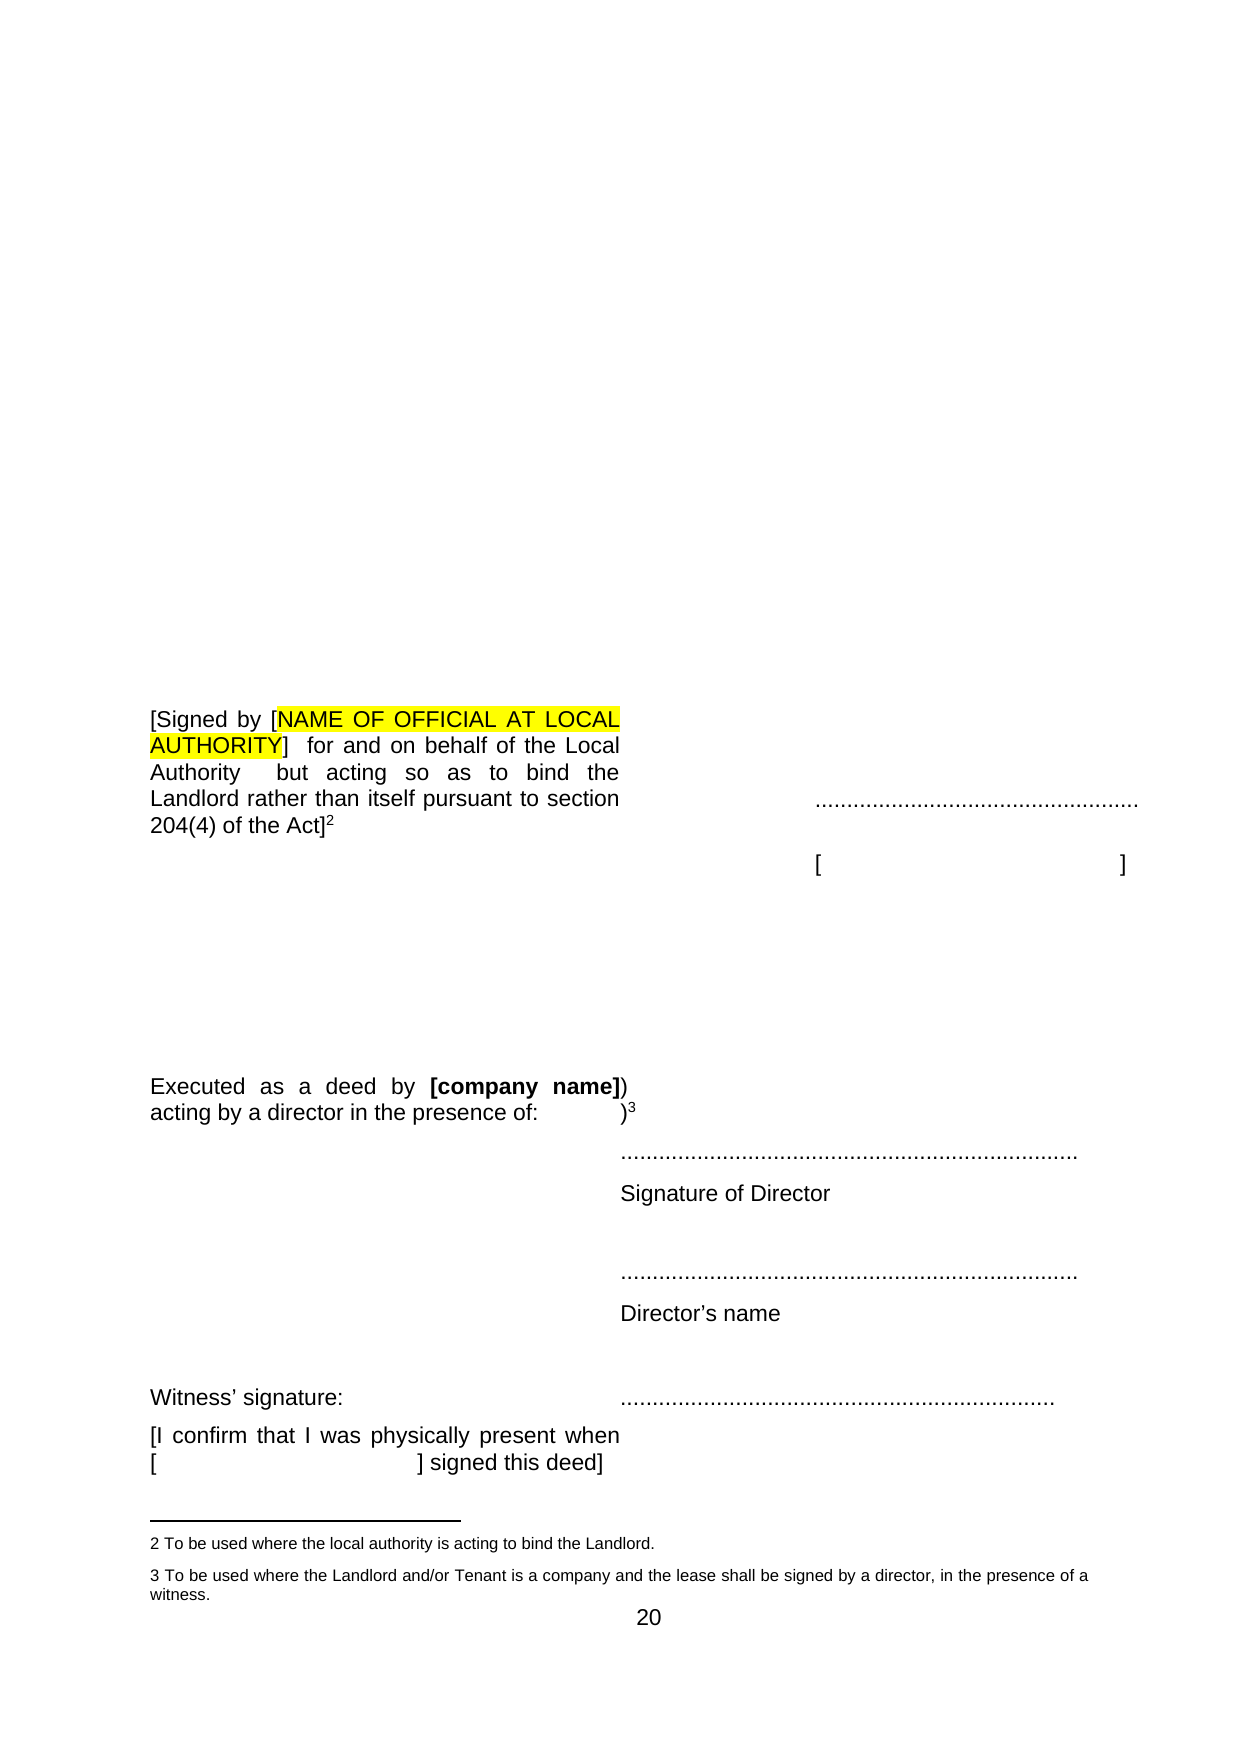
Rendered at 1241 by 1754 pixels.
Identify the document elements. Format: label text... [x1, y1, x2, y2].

table_cell [150, 1245, 620, 1287]
table_cell ........................................................................ [620, 1245, 1090, 1287]
table_header [Signed by [NAME OF OFFICIAL AT LOCAL AUTHORITY] for and on behalf of the Local Authority but acting so as to bind the Landlord rather than itself pursuant to section 204(4) of the Act] [150, 694, 620, 889]
table_header [620, 694, 814, 889]
table_cell [150, 1287, 620, 1329]
table_cell Director’s name [620, 1287, 1090, 1329]
table_cell [150, 889, 620, 931]
table_cell [150, 1168, 620, 1245]
table_cell [620, 1371, 1090, 1475]
table_header ................................................... [ ] [815, 694, 1240, 889]
table_cell [620, 1329, 1090, 1371]
table_cell Signature of Director [620, 1168, 1090, 1245]
table_cell [150, 1126, 620, 1167]
table_header ) ) [620, 1060, 1090, 1126]
table_cell Witness’ signature: [I confirm that I was physically present when [ ] signed this deed] [150, 1371, 620, 1475]
table_cell [620, 889, 814, 931]
table_header Executed as a deed by [company name] acting by a director in the presence of: [150, 1060, 620, 1126]
table_cell [815, 889, 1240, 931]
table_cell ........................................................................ [620, 1126, 1090, 1167]
table_cell [150, 1329, 620, 1371]
